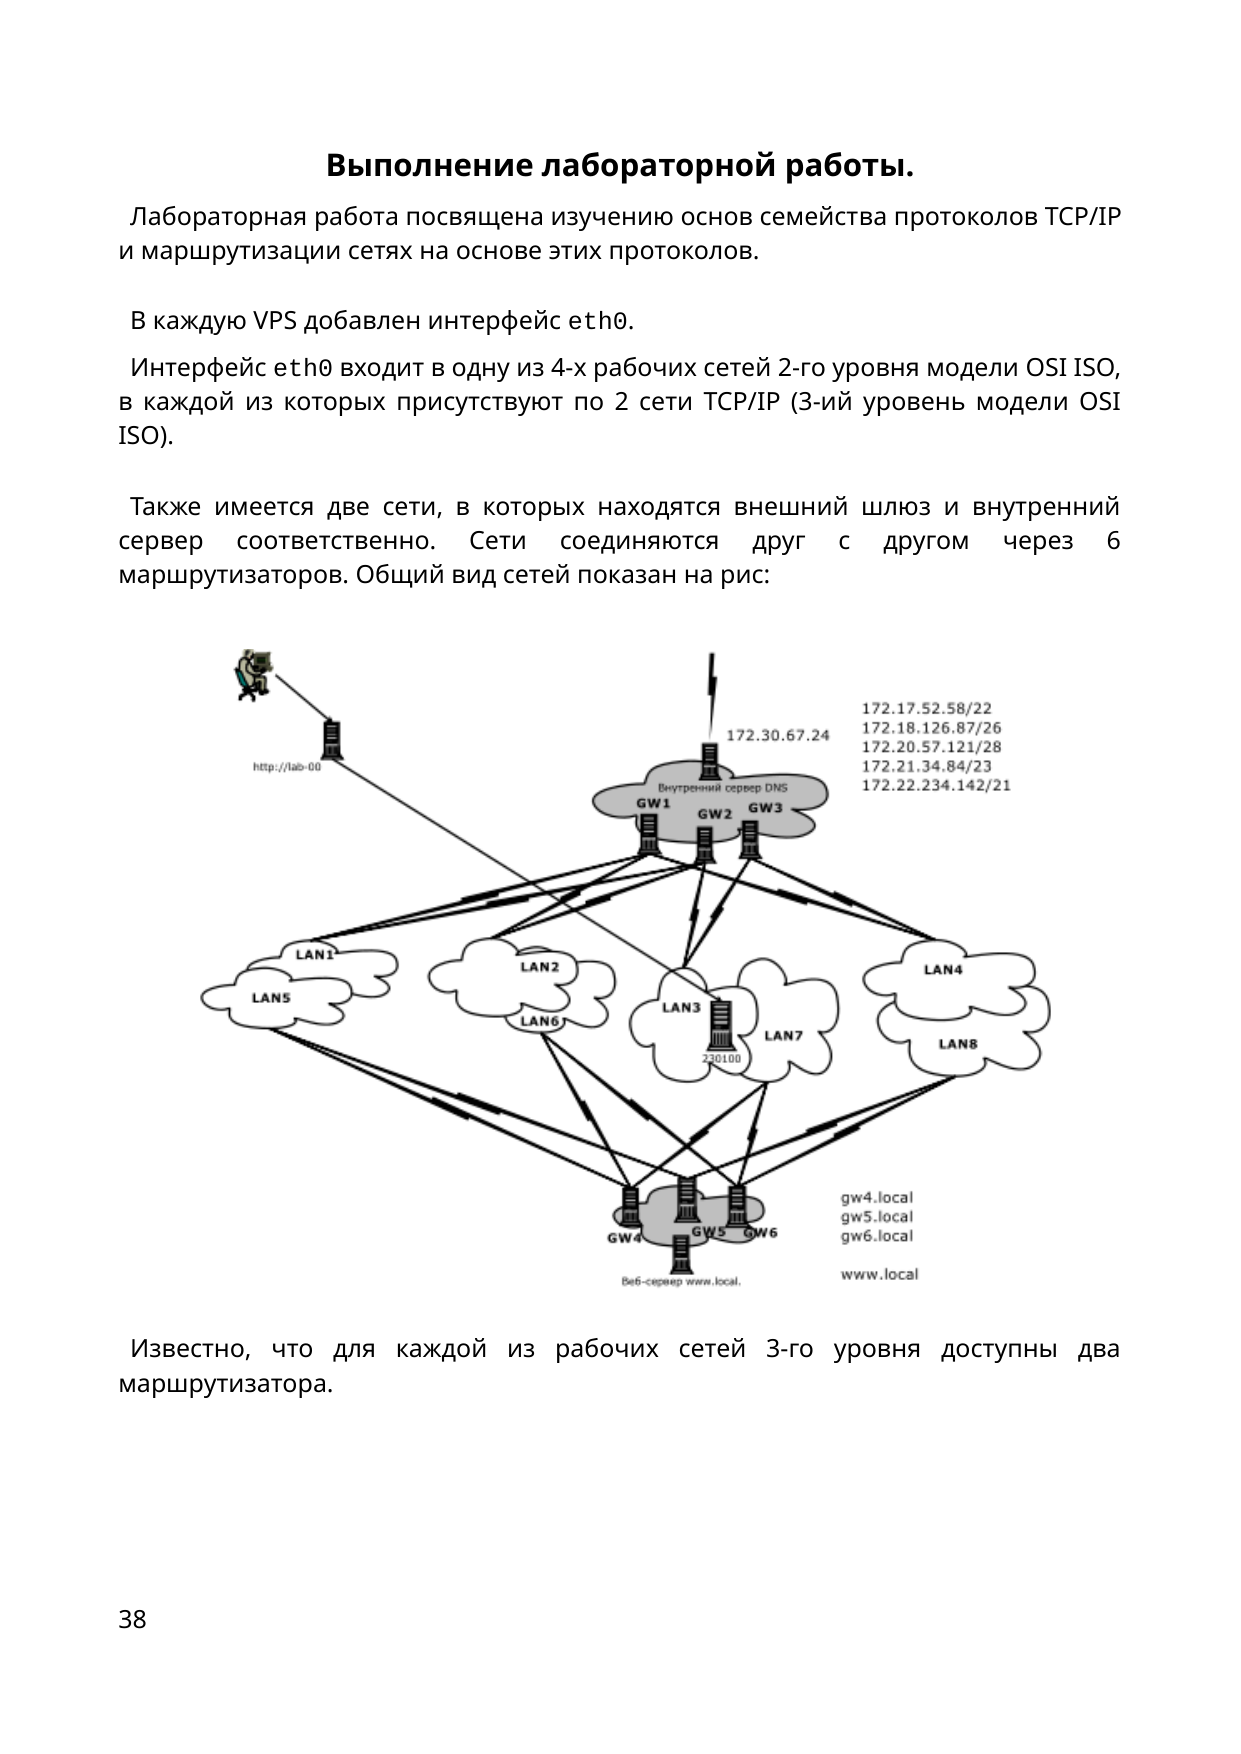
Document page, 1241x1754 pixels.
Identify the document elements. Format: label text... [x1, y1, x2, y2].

text Лабораторная работа посвящена изучению основ семейства протоколов TCP/IP и маршрутизации сетях на основе этих протоколов. [118, 198, 1122, 266]
text В каждую VPS добавлен интерфейс eth0. [118, 303, 1122, 337]
text Интерфейс eth0 входит в одну из 4-х рабочих сетей 2-го уровня модели OSI ISO, в каждой из которых присутствуют по 2 сети TCP/IP (3-ий уровень модели OSI ISO). [118, 350, 1122, 452]
text Известно, что для каждой из рабочих сетей 3-го уровня доступны два маршрутизатора. [118, 627, 1122, 1399]
subtitle Выполнение лабораторной работы. [118, 143, 1122, 186]
text Также имеется две сети, в которых находятся внешний шлюз и внутренний сервер соответственно. Сети соединяются друг с другом через 6 маршрутизаторов. Общий вид сетей показан на рис: [118, 489, 1122, 591]
picture [199, 649, 1056, 1290]
